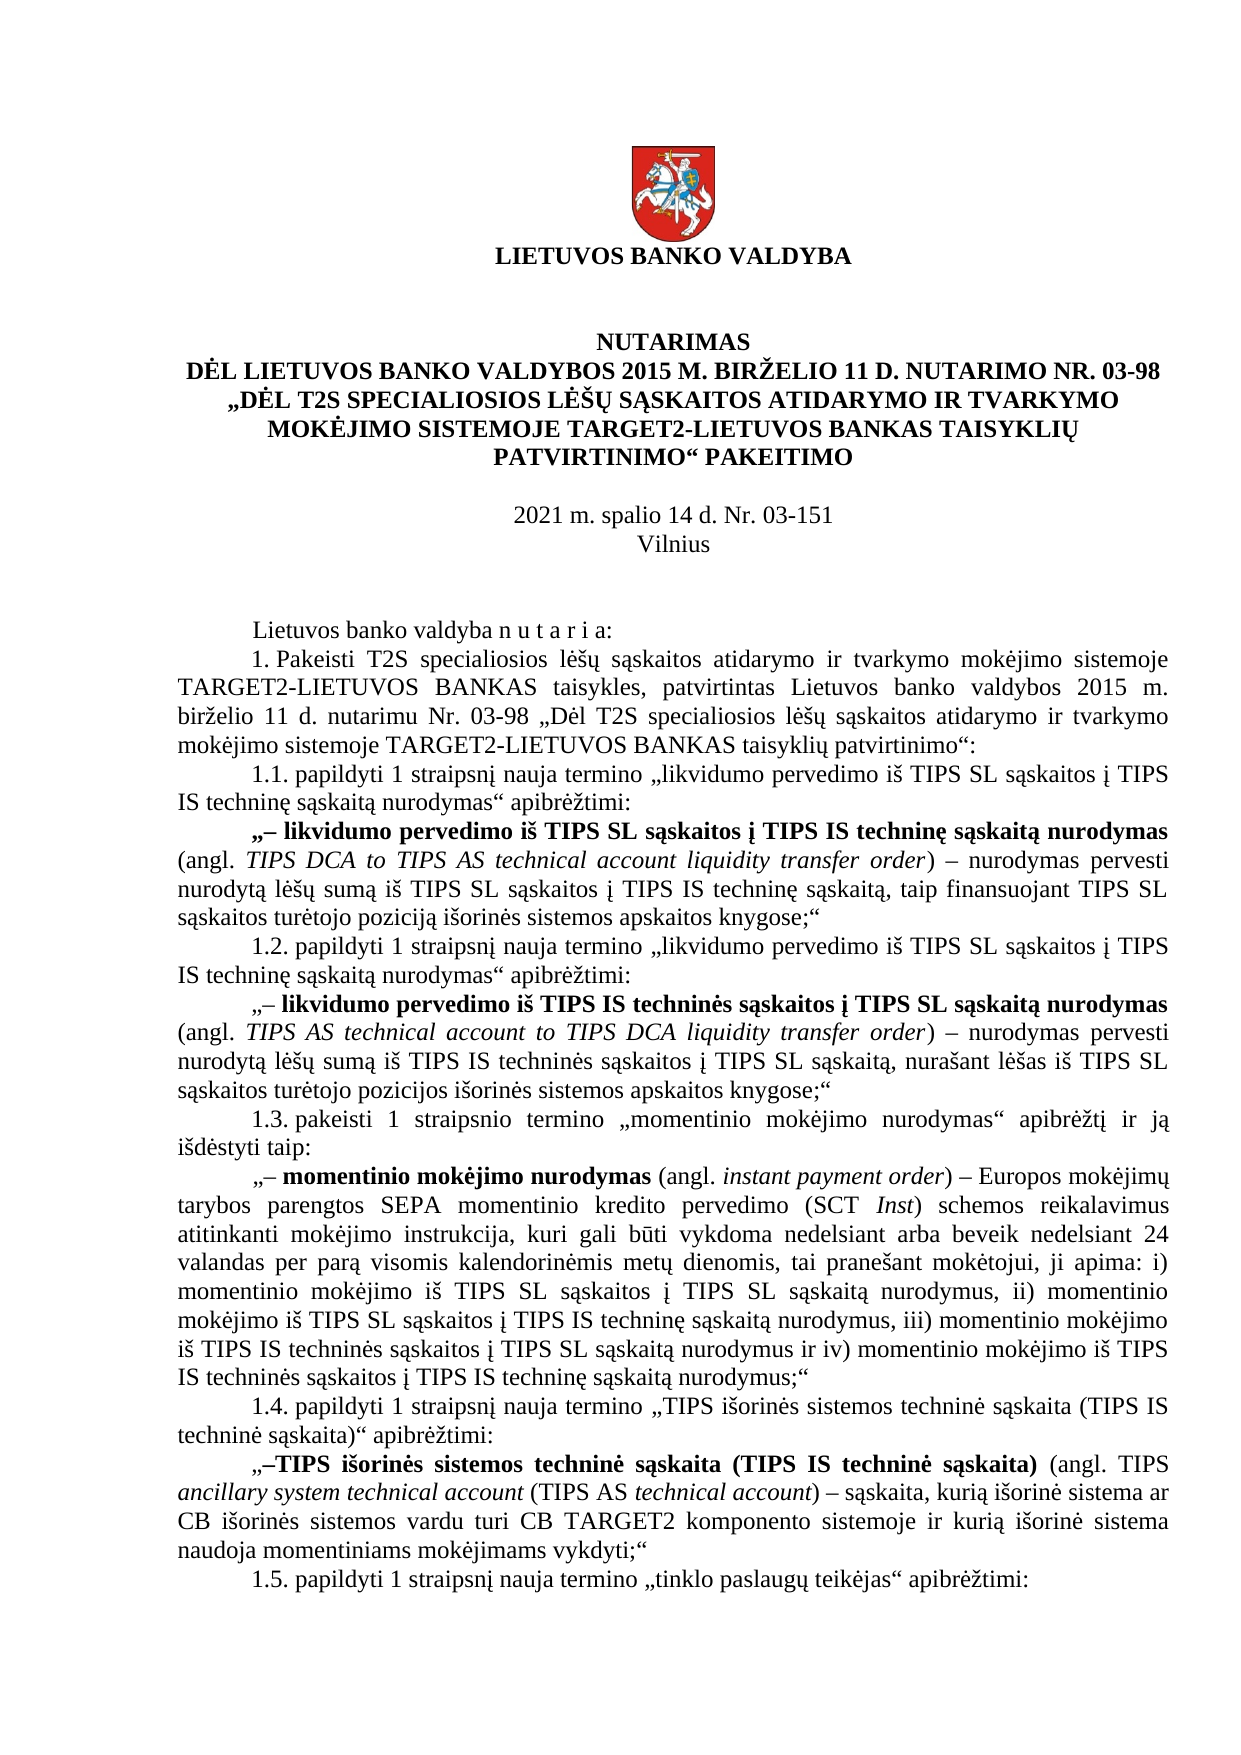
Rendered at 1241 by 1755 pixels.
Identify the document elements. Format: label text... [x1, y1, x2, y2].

text „–TIPS išorinės sistemos techninė sąskaita (TIPS IS techninė sąskaita) (angl. TIPS ancillary system technical account (TIPS AS technical account) – sąskaita, kurią išorinė sistema ar CB išorinės sistemos vardu turi CB TARGET2 komponento sistemoje ir kurią išorinė sistema naudoja momentiniams mokėjimams vykdyti;“ [177, 1449, 1169, 1564]
text 1.5. papildyti 1 straipsnį nauja termino „tinklo paslaugų teikėjas“ apibrėžtimi: [177, 1564, 1169, 1592]
text „– momentinio mokėjimo nurodymas (angl. instant payment order) – Europos mokėjimų tarybos parengtos SEPA momentinio kredito pervedimo (SCT Inst) schemos reikalavimus atitinkanti mokėjimo instrukcija, kuri gali būti vykdoma nedelsiant arba beveik nedelsiant 24 valandas per parą visomis kalendorinėmis metų dienomis, tai pranešant mokėtojui, ji apima: i) momentinio mokėjimo iš TIPS SL sąskaitos į TIPS SL sąskaitą nurodymus, ii) momentinio mokėjimo iš TIPS SL sąskaitos į TIPS IS techninę sąskaitą nurodymus, iii) momentinio mokėjimo iš TIPS IS techninės sąskaitos į TIPS SL sąskaitą nurodymus ir iv) momentinio mokėjimo iš TIPS IS techninės sąskaitos į TIPS IS techninę sąskaitą nurodymus;“ [177, 1161, 1169, 1391]
text „– likvidumo pervedimo iš TIPS IS techninės sąskaitos į TIPS SL sąskaitą nurodymas (angl. TIPS AS technical account to TIPS DCA liquidity transfer order) – nurodymas pervesti nurodytą lėšų sumą iš TIPS IS techninės sąskaitos į TIPS SL sąskaitą, nurašant lėšas iš TIPS SL sąskaitos turėtojo pozicijos išorinės sistemos apskaitos knygose;“ [177, 989, 1169, 1104]
text 1.3. pakeisti 1 straipsnio termino „momentinio mokėjimo nurodymas“ apibrėžtį ir ją išdėstyti taip: [177, 1104, 1169, 1161]
text 1.1. papildyti 1 straipsnį nauja termino „likvidumo pervedimo iš TIPS SL sąskaitos į TIPS IS techninę sąskaitą nurodymas“ apibrėžtimi: [177, 759, 1169, 816]
text 2021 m. spalio 14 d. Nr. 03-151 [177, 500, 1169, 529]
text 1.4. papildyti 1 straipsnį nauja termino „TIPS išorinės sistemos techninė sąskaita (TIPS IS techninė sąskaita)“ apibrėžtimi: [177, 1391, 1169, 1449]
text Vilnius [177, 529, 1169, 557]
text LIETUVOS BANKO VALDYBA [177, 241, 1169, 270]
text „– likvidumo pervedimo iš TIPS SL sąskaitos į TIPS IS techninę sąskaitą nurodymas (angl. TIPS DCA to TIPS AS technical account liquidity transfer order) – nurodymas pervesti nurodytą lėšų sumą iš TIPS SL sąskaitos į TIPS IS techninę sąskaitą, taip finansuojant TIPS SL sąskaitos turėtojo poziciją išorinės sistemos apskaitos knygose;“ [177, 816, 1169, 931]
text 1.2. papildyti 1 straipsnį nauja termino „likvidumo pervedimo iš TIPS SL sąskaitos į TIPS IS techninę sąskaitą nurodymas“ apibrėžtimi: [177, 931, 1169, 989]
text NUTARIMAS [177, 327, 1169, 356]
text Lietuvos banko valdyba n u t a r i a: [177, 615, 1169, 644]
text DĖL LIETUVOS BANKO VALDYBOS 2015 M. BIRŽELIO 11 D. NUTARIMO NR. 03-98 „DĖL T2S SPECIALIOSIOS LĖŠŲ SĄSKAITOS ATIDARYMO IR TVARKYMO MOKĖJIMO SISTEMOJE TARGET2-LIETUVOS BANKAS TAISYKLIŲ PATVIRTINIMO“ PAKEITIMO [177, 356, 1169, 471]
text 1. Pakeisti T2S specialiosios lėšų sąskaitos atidarymo ir tvarkymo mokėjimo sistemoje TARGET2-LIETUVOS BANKAS taisykles, patvirtintas Lietuvos banko valdybos 2015 m. birželio 11 d. nutarimu Nr. 03-98 „Dėl T2S specialiosios lėšų sąskaitos atidarymo ir tvarkymo mokėjimo sistemoje TARGET2-LIETUVOS BANKAS taisyklių patvirtinimo“: [177, 644, 1169, 759]
